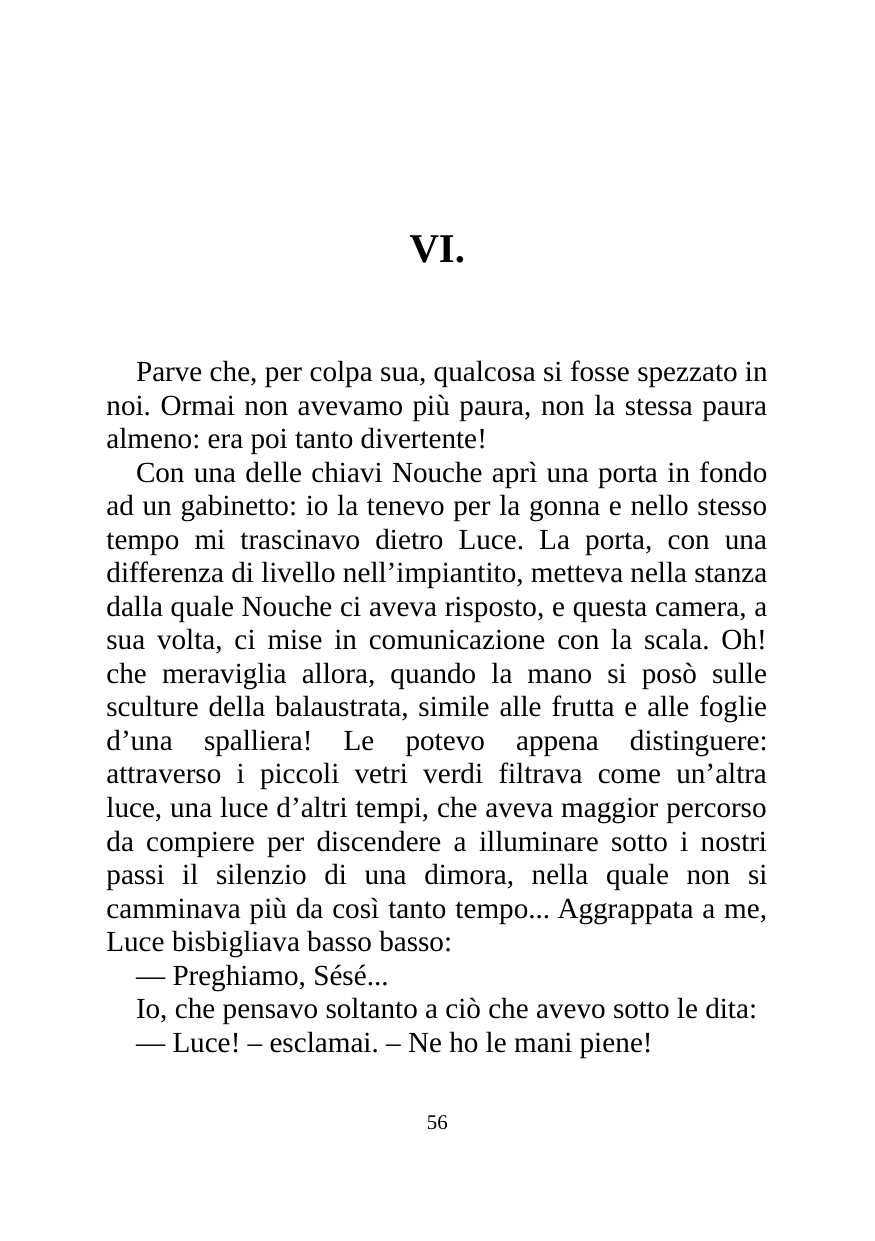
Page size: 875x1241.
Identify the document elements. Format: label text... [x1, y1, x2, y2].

text Con una delle chiavi Nouche aprì una porta in fondo ad un gabinetto: io la tenevo per la gonna e nello stesso tempo mi trascinavo dietro Luce. La porta, con una differenza di livello nell’impiantito, metteva nella stanza dalla quale Nouche ci aveva risposto, e questa camera, a sua volta, ci mise in comunicazione con la scala. Oh! che meraviglia allora, quando la mano si posò sulle sculture della balaustrata, simile alle frutta e alle foglie d’una spalliera! Le potevo appena distinguere: attraverso i piccoli vetri verdi filtrava come un’altra luce, una luce d’altri tempi, che aveva maggior percorso da compiere per discendere a illuminare sotto i nostri passi il silenzio di una dimora, nella quale non si camminava più da così tanto tempo... Aggrappata a me, Luce bisbigliava basso basso: [106, 455, 768, 958]
subtitle VI. [106, 224, 768, 271]
text Io, che pensavo soltanto a ciò che avevo sotto le dita: [106, 991, 768, 1025]
text — Luce! – esclamai. – Ne ho le mani piene! [106, 1025, 768, 1058]
text — Preghiamo, Sésé... [106, 958, 768, 991]
text Parve che, per colpa sua, qualcosa si fosse spezzato in noi. Ormai non avevamo più paura, non la stessa paura almeno: era poi tanto divertente! [106, 354, 768, 455]
